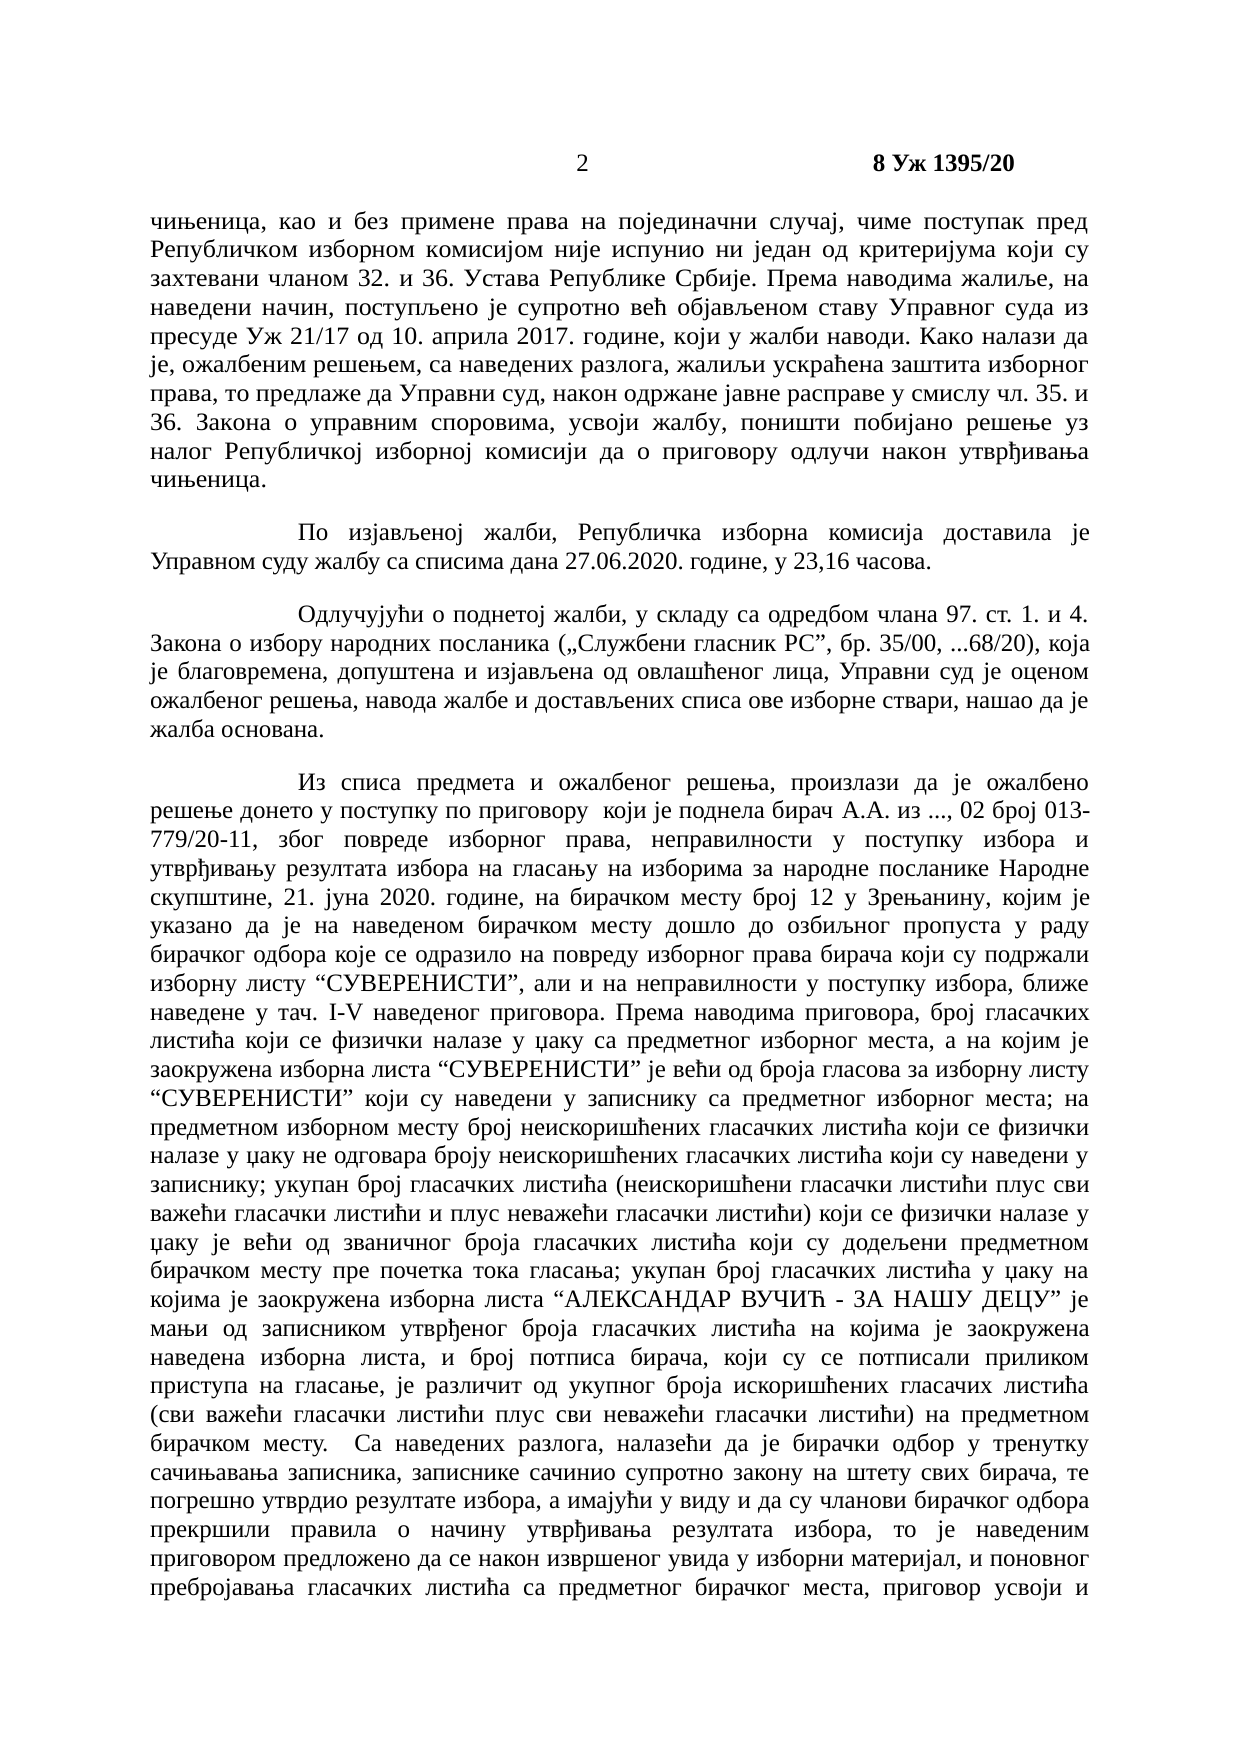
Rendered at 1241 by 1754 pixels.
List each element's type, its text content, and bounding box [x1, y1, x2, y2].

text чињеница, као и без примене права на појединачни случај, чиме поступак пред Републичком изборном комисијом није испунио ни један од критеријума који су захтевани чланом 32. и 36. Устава Републике Србије. Према наводима жалиље, на наведени начин, поступљено је супротно већ објављеном ставу Управног суда из пресуде Уж 21/17 од 10. априла 2017. године, који у жалби наводи. Како налази да је, ожалбеним решењем, са наведених разлога, жалиљи ускраћена заштита изборног права, то предлаже да Управни суд, након одржане јавне расправе у смислу чл. 35. и 36. Закона о управним споровима, усвоји жалбу, поништи побијано решење уз налог Републичкој изборној комисији да о приговору одлучи након утврђивања чињеница. [150, 206, 1090, 493]
text Из списа предмета и ожалбеног решења, произлази да је ожалбено решење донето у поступку по приговору који је поднела бирач А.А. из ..., 02 број 013-779/20-11, због повреде изборног права, неправилности у поступку избора и утврђивању резултата избора на гласању на изборима за народне посланике Народне скупштине, 21. јуна 2020. године, на бирачком месту број 12 у Зрењанину, којим је указано да је на наведеном бирачком месту дошло до озбиљног пропуста у раду бирачког одбора које се одразило на повреду изборног права бирача који су подржали изборну листу “СУВЕРЕНИСТИ”, али и на неправилности у поступку избора, ближе наведене у тач. I-V наведеног приговора. Према наводима приговора, број гласачких листића који се физички налазе у џаку са предметног изборног места, а на којим је заокружена изборна листа “СУВЕРЕНИСТИ” је већи од броја гласова за изборну листу “СУВЕРЕНИСТИ” који су наведени у записнику са предметног изборног места; на предметном изборном месту број неискоришћених гласачких листића који се физички налазе у џаку не одговара броју неискоришћених гласачких листића који су наведени у записнику; укупан број гласачких листића (неискоришћени гласачки листићи плус сви важећи гласачки листићи и плус неважећи гласачки листићи) који се физички налазе у џаку је већи од званичног броја гласачких листића који су додељени предметном бирачком месту пре почетка тока гласања; укупан број гласачких листића у џаку на којима је заокружена изборна листа “АЛЕКСАНДАР ВУЧИЋ - ЗА НАШУ ДЕЦУ” је мањи од записником утврђеног броја гласачких листића на којима је заокружена наведена изборна листа, и број потписа бирача, који су се потписали приликом приступа на гласање, је различит од укупног броја искоришћених гласачих листића (сви важећи гласачки листићи плус сви неважећи гласачки листићи) на предметном бирачком месту. Са наведених разлога, налазећи да је бирачки одбор у тренутку сачињавања записника, записнике сачинио супротно закону на штету свих бирача, те погрешно утврдио резултате избора, а имајући у виду и да су чланови бирачког одбора прекршили правила о начину утврђивања резултата избора, то је наведеним приговором предложено да се након извршеног увида у изборни материјал, и поновног пребројавања гласачких листића са предметног бирачког места, приговор усвоји и [150, 767, 1090, 1601]
text Oдлучујући о поднетој жалби, у складу са одредбом члана 97. ст. 1. и 4. Закона о избору народних посланика („Службени гласник РС”, бр. 35/00, ...68/20), која је благовремена, допуштена и изјављена од овлашћеног лица, Управни суд је оценом ожалбеног решења, навода жалбе и достављених списа ове изборне ствари, нашао да је жалба основана. [150, 599, 1090, 743]
text По изјављеној жалби, Републичка изборна комисија доставила је Управном суду жалбу са списима дана 27.06.2020. године, у 23,16 часова. [150, 517, 1090, 575]
